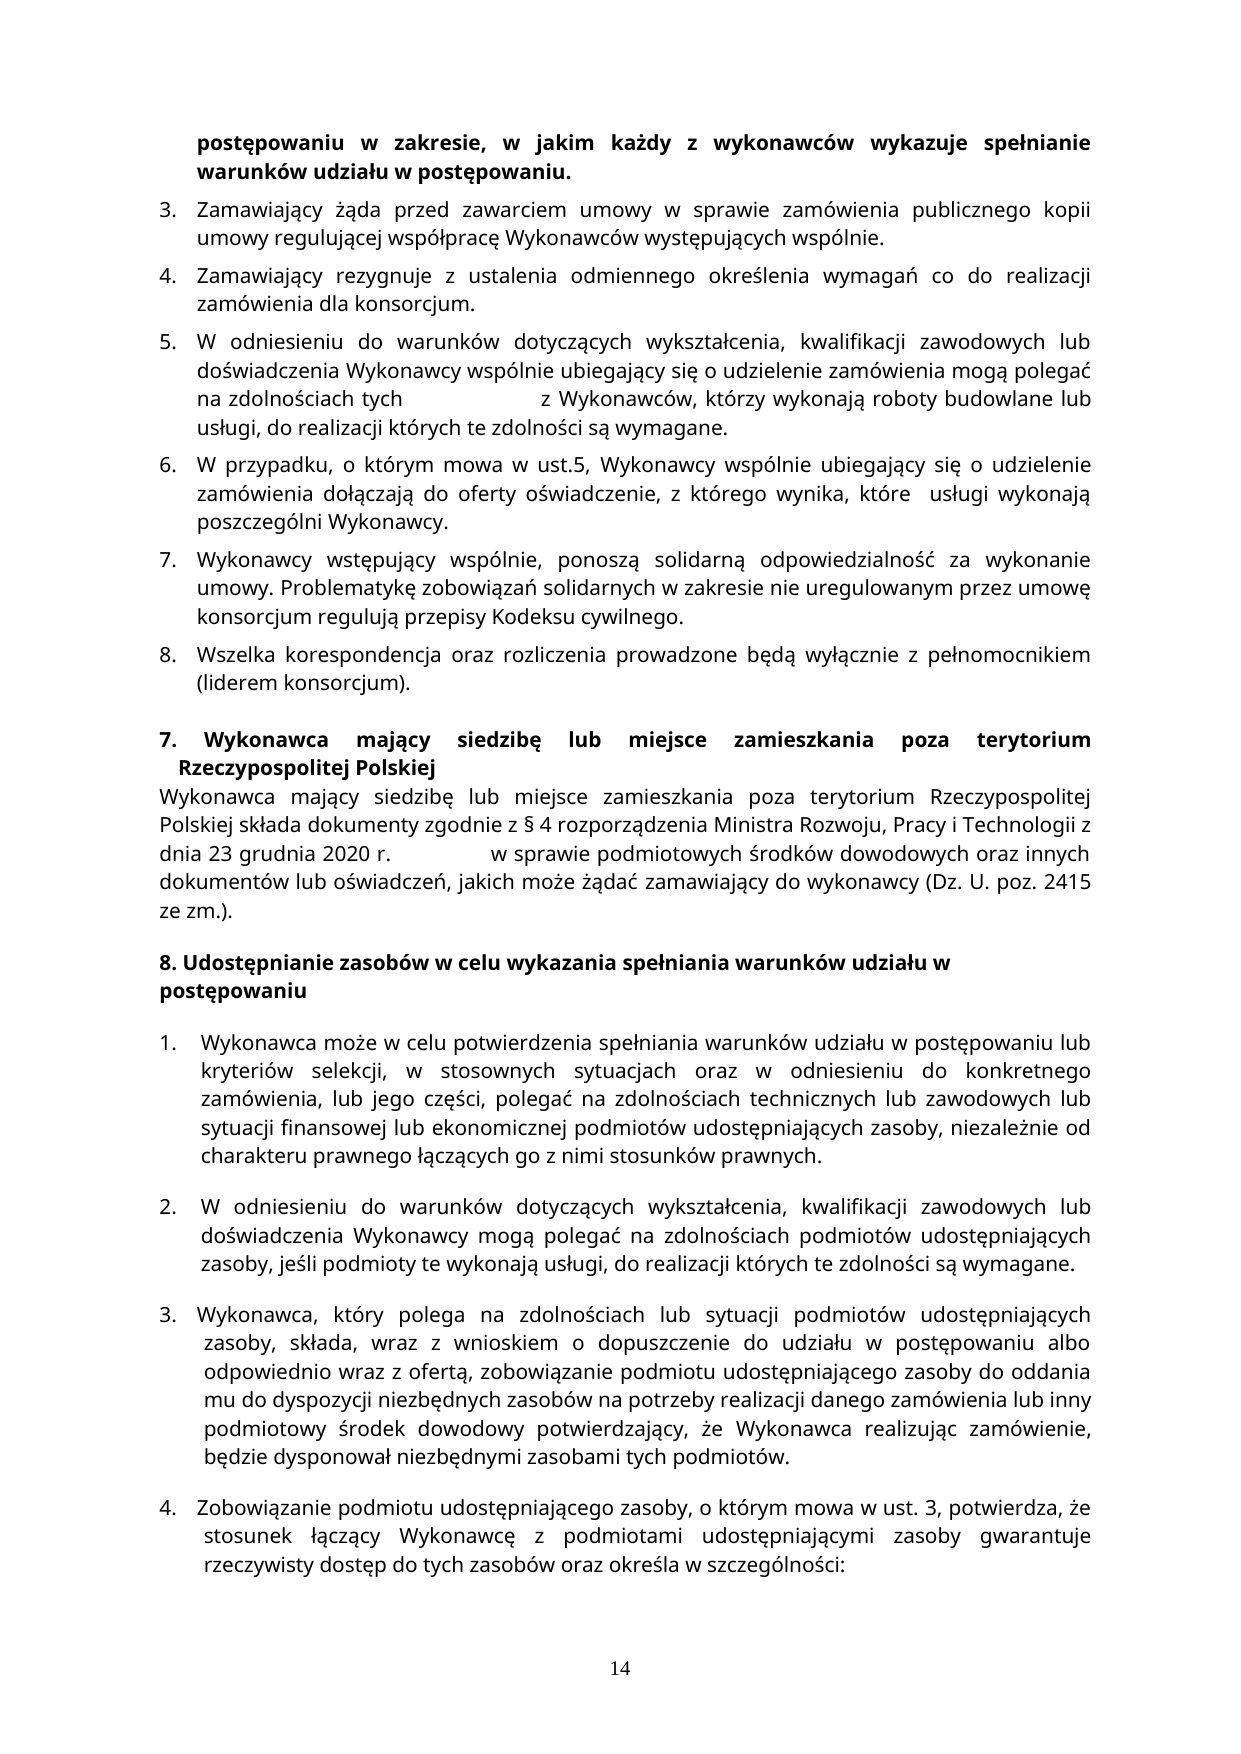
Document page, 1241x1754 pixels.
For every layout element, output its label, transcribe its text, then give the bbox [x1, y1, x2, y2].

list Wykonawca mający siedzibę lub miejsce zamieszkania poza terytorium Rzeczypospolitej Polskiej składa dokumenty zgodnie z § 4 rozporządzenia Ministra Rozwoju, Pracy i Technologii z dnia 23 grudnia 2020 r. w sprawie podmiotowych środków dowodowych oraz innych dokumentów lub oświadczeń, jakich może żądać zamawiający do wykonawcy (Dz. U. poz. 2415 ze zm.). [159, 782, 1092, 924]
list W odniesieniu do warunków dotyczących wykształcenia, kwalifikacji zawodowych lub doświadczenia Wykonawcy wspólnie ubiegający się o udzielenie zamówienia mogą polegać na zdolnościach tych z Wykonawców, którzy wykonają roboty budowlane lub usługi, do realizacji których te zdolności są wymagane. [159, 327, 1092, 441]
list Zamawiający żąda przed zawarciem umowy w sprawie zamówienia publicznego kopii umowy regulującej współpracę Wykonawców występujących wspólnie. [159, 195, 1092, 252]
list Wszelka korespondencja oraz rozliczenia prowadzone będą wyłącznie z pełnomocnikiem (liderem konsorcjum). [159, 640, 1092, 697]
subtitle 8. Udostępnianie zasobów w celu wykazania spełniania warunków udziału w postępowaniu [159, 948, 1092, 1005]
list postępowaniu w zakresie, w jakim każdy z wykonawców wykazuje spełnianie warunków udziału w postępowaniu. [159, 128, 1092, 185]
list W przypadku, o którym mowa w ust.5, Wykonawcy wspólnie ubiegający się o udzielenie zamówienia dołączają do oferty oświadczenie, z którego wynika, które usługi wykonają poszczególni Wykonawcy. [159, 450, 1092, 536]
list Wykonawcy wstępujący wspólnie, ponoszą solidarną odpowiedzialność za wykonanie umowy. Problematykę zobowiązań solidarnych w zakresie nie uregulowanym przez umowę konsorcjum regulują przepisy Kodeksu cywilnego. [159, 545, 1092, 630]
list W odniesieniu do warunków dotyczących wykształcenia, kwalifikacji zawodowych lub doświadczenia Wykonawcy mogą polegać na zdolnościach podmiotów udostępniających zasoby, jeśli podmioty te wykonają usługi, do realizacji których te zdolności są wymagane. [159, 1192, 1092, 1278]
list Wykonawca może w celu potwierdzenia spełniania warunków udziału w postępowaniu lub kryteriów selekcji, w stosownych sytuacjach oraz w odniesieniu do konkretnego zamówienia, lub jego części, polegać na zdolnościach technicznych lub zawodowych lub sytuacji finansowej lub ekonomicznej podmiotów udostępniających zasoby, niezależnie od charakteru prawnego łączących go z nimi stosunków prawnych. [159, 1028, 1092, 1170]
list Wykonawca, który polega na zdolnościach lub sytuacji podmiotów udostępniających zasoby, składa, wraz z wnioskiem o dopuszczenie do udziału w postępowaniu albo odpowiednio wraz z ofertą, zobowiązanie podmiotu udostępniającego zasoby do oddania mu do dyspozycji niezbędnych zasobów na potrzeby realizacji danego zamówienia lub inny podmiotowy środek dowodowy potwierdzający, że Wykonawca realizując zamówienie, będzie dysponował niezbędnymi zasobami tych podmiotów. [159, 1300, 1092, 1471]
list Zobowiązanie podmiotu udostępniającego zasoby, o którym mowa w ust. 3, potwierdza, że stosunek łączący Wykonawcę z podmiotami udostępniającymi zasoby gwarantuje rzeczywisty dostęp do tych zasobów oraz określa w szczególności: [159, 1493, 1092, 1578]
list Zamawiający rezygnuje z ustalenia odmiennego określenia wymagań co do realizacji zamówienia dla konsorcjum. [159, 261, 1092, 318]
subtitle 7. Wykonawca mający siedzibę lub miejsce zamieszkania poza terytorium Rzeczypospolitej Polskiej [159, 725, 1092, 782]
